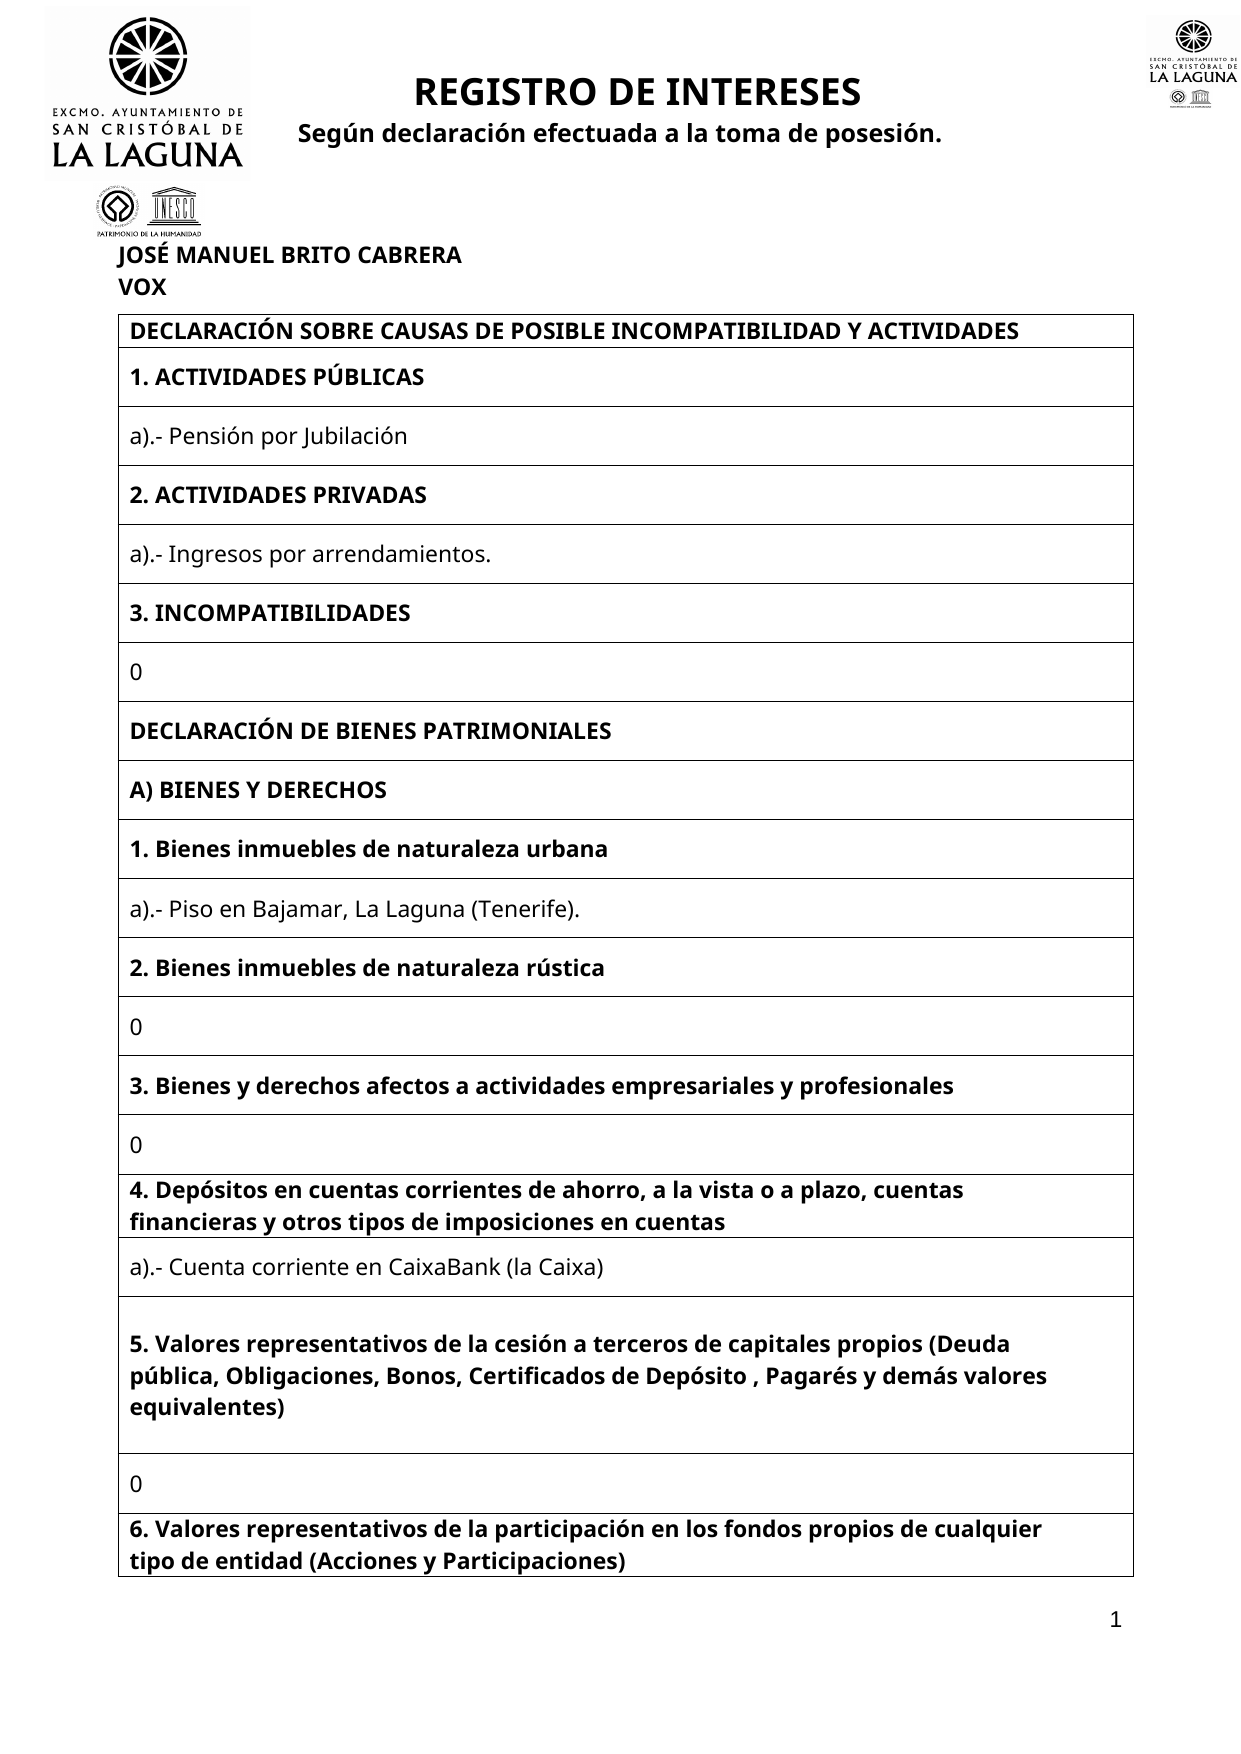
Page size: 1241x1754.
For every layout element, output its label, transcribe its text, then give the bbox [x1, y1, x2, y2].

table_cell a).- Pensión por Jubilación [119, 407, 1133, 465]
table_cell 1. ACTIVIDADES PÚBLICAS [119, 348, 1133, 406]
table_cell a).- Piso en Bajamar, La Laguna (Tenerife). [119, 879, 1133, 937]
text VOX [118, 271, 1126, 302]
table_cell 4. Depósitos en cuentas corrientes de ahorro, a la vista o a plazo, cuentas financieras y otros tipos de imposiciones en cuentas [119, 1175, 1133, 1237]
text JOSÉ MANUEL BRITO CABRERA [118, 215, 1126, 271]
table_cell a).- Cuenta corriente en CaixaBank (la Caixa) [119, 1238, 1133, 1296]
table_cell 6. Valores representativos de la participación en los fondos propios de cualquier tipo de entidad (Acciones y Participaciones) [119, 1514, 1133, 1576]
table_cell DECLARACIÓN DE BIENES PATRIMONIALES [119, 702, 1133, 760]
table_cell 5. Valores representativos de la cesión a terceros de capitales propios (Deuda pública, Obligaciones, Bonos, Certificados de Depósito , Pagarés y demás valores equivalentes) [119, 1297, 1133, 1453]
table_cell a).- Ingresos por arrendamientos. [119, 525, 1133, 583]
table_cell 0 [119, 1115, 1133, 1173]
table_header DECLARACIÓN SOBRE CAUSAS DE POSIBLE INCOMPATIBILIDAD Y ACTIVIDADES [119, 315, 1133, 347]
table_cell 1. Bienes inmuebles de naturaleza urbana [119, 820, 1133, 878]
table_cell 2. Bienes inmuebles de naturaleza rústica [119, 938, 1133, 996]
table_cell 3. Bienes y derechos afectos a actividades empresariales y profesionales [119, 1056, 1133, 1114]
table_cell 3. INCOMPATIBILIDADES [119, 584, 1133, 642]
table_cell A) BIENES Y DERECHOS [119, 761, 1133, 819]
table_cell 0 [119, 643, 1133, 701]
table_cell 0 [119, 1454, 1133, 1512]
table_cell 2. ACTIVIDADES PRIVADAS [119, 466, 1133, 524]
table_cell 0 [119, 997, 1133, 1055]
